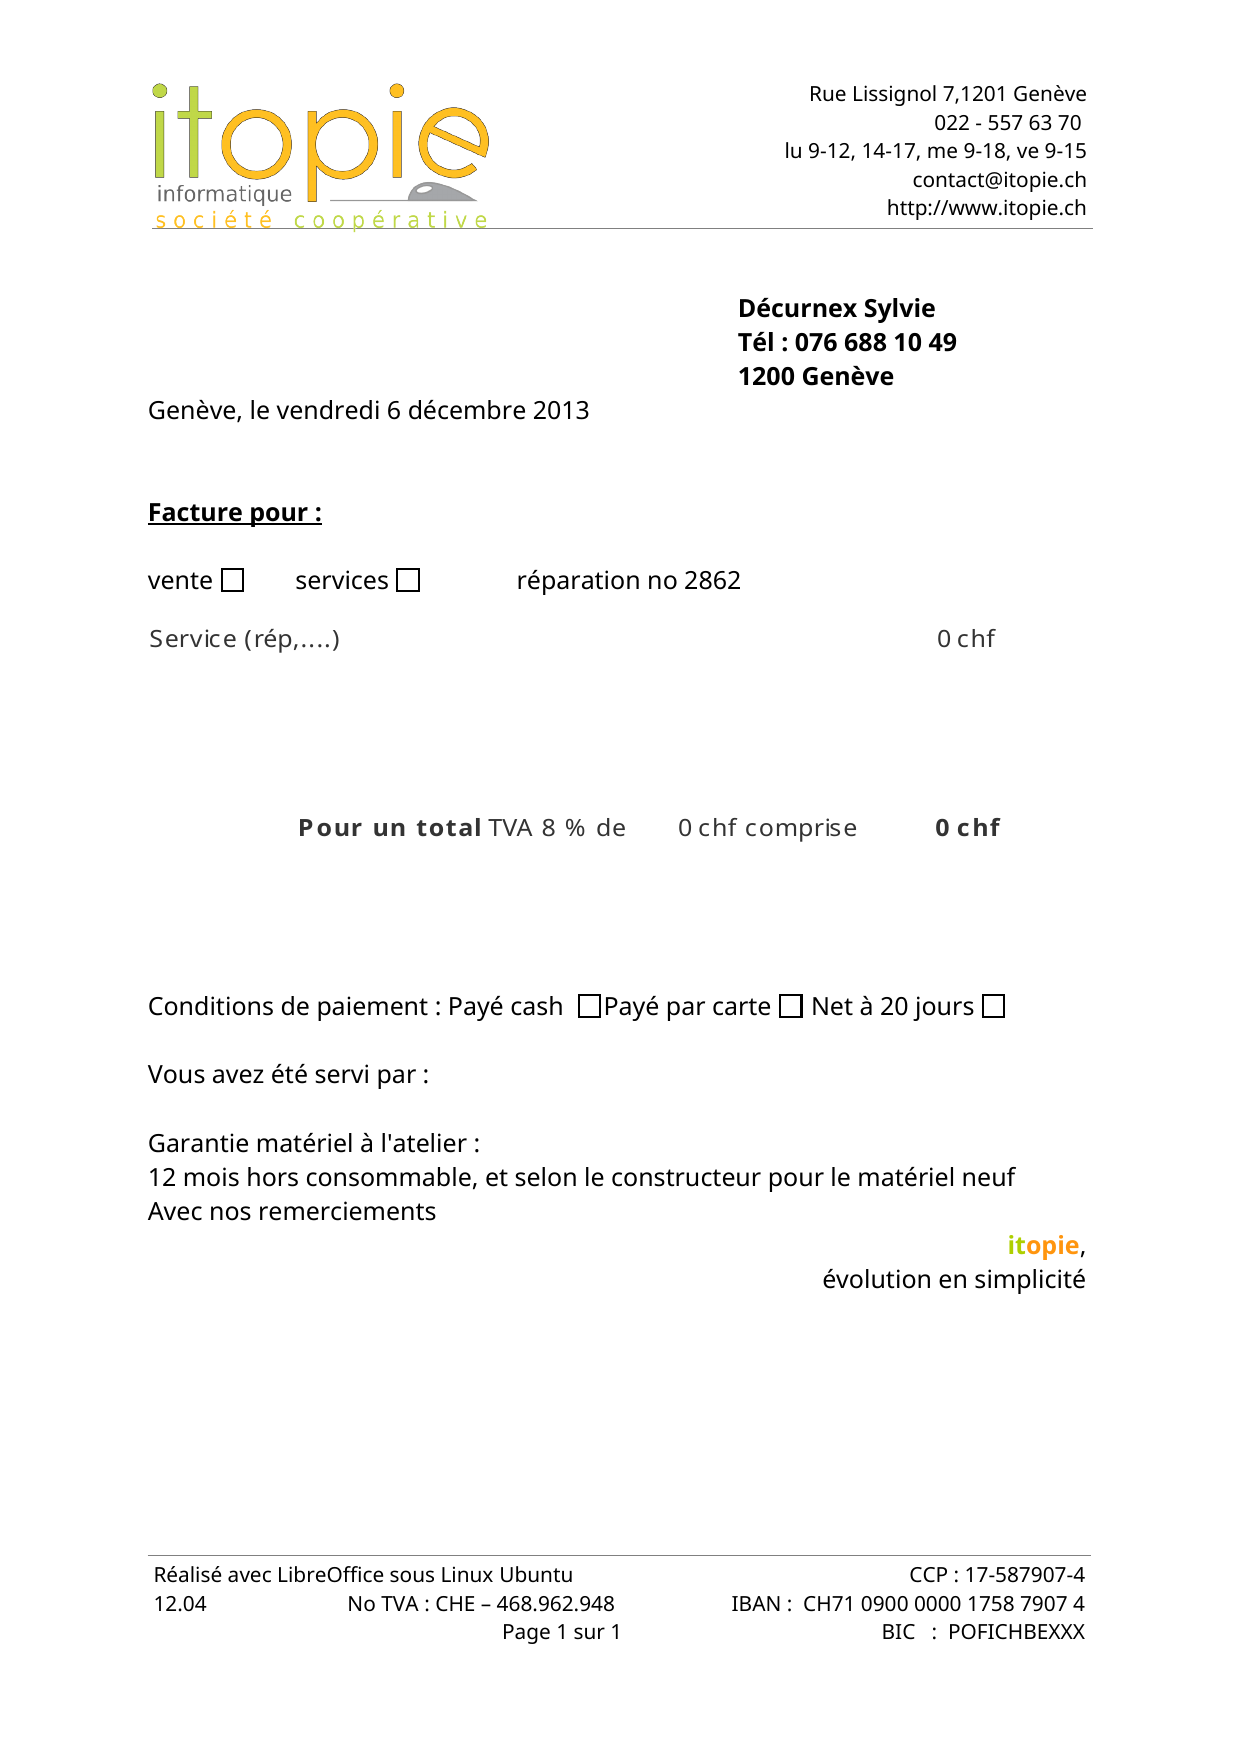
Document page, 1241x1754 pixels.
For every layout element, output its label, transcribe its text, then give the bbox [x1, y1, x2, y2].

text itopie, [148, 1227, 1093, 1262]
text Garantie matériel à l'atelier : [148, 1125, 1093, 1159]
text Vous avez été servi par : [148, 1057, 1093, 1091]
text Décurnex Sylvie [148, 290, 1093, 324]
text Genève, le vendredi 6 décembre 2013 [148, 392, 1093, 427]
text Avec nos remerciements [148, 1193, 1093, 1227]
text Facture pour : [148, 495, 1093, 529]
picture [138, 72, 500, 244]
text 12 mois hors consommable, et selon le constructeur pour le matériel neuf [148, 1159, 1093, 1193]
text vente services réparation no 2862 [148, 563, 1093, 597]
text 1200 Genève [148, 358, 1093, 392]
text Conditions de paiement : Payé cash Payé par carte Net à 20 jours [148, 989, 1093, 1023]
text Tél : 076 688 10 49 [148, 324, 1093, 358]
text évolution en simplicité [148, 1262, 1093, 1296]
